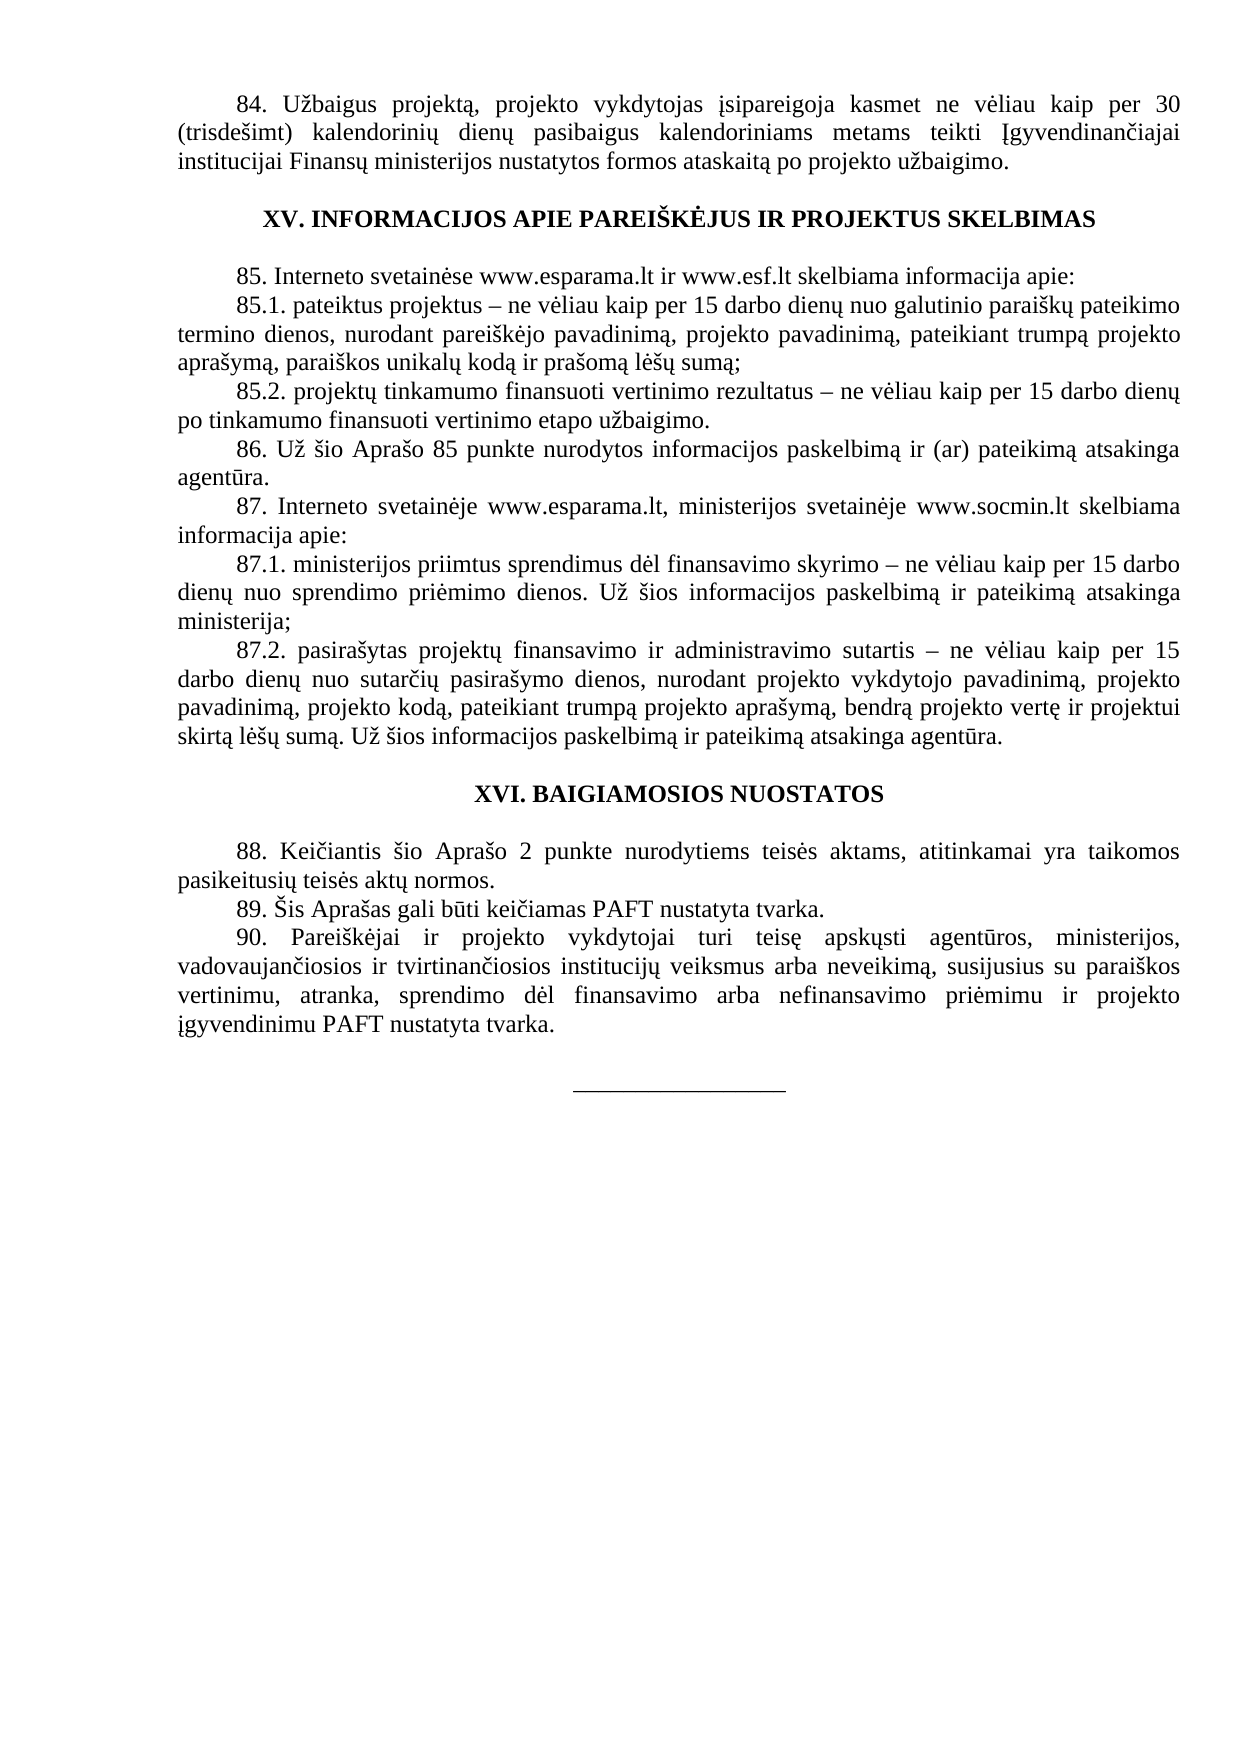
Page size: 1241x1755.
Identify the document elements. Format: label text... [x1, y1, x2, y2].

text 85. Interneto svetainėse www.esparama.lt ir www.esf.lt skelbiama informacija apie: [177, 261, 1181, 290]
text XVI. BAIGIAMOSIOS NUOSTATOS [177, 779, 1181, 807]
text 85.2. projektų tinkamumo finansuoti vertinimo rezultatus – ne vėliau kaip per 15 darbo dienų po tinkamumo finansuoti vertinimo etapo užbaigimo. [177, 376, 1181, 434]
text 86. Už šio Aprašo 85 punkte nurodytos informacijos paskelbimą ir (ar) pateikimą atsakinga agentūra. [177, 434, 1181, 491]
text 87.1. ministerijos priimtus sprendimus dėl finansavimo skyrimo – ne vėliau kaip per 15 darbo dienų nuo sprendimo priėmimo dienos. Už šios informacijos paskelbimą ir pateikimą atsakinga ministerija; [177, 549, 1181, 635]
text 84. Užbaigus projektą, projekto vykdytojas įsipareigoja kasmet ne vėliau kaip per 30 (trisdešimt) kalendorinių dienų pasibaigus kalendoriniams metams teikti Įgyvendinančiajai institucijai Finansų ministerijos nustatytos formos ataskaitą po projekto užbaigimo. [177, 89, 1181, 175]
text 88. Keičiantis šio Aprašo 2 punkte nurodytiems teisės aktams, atitinkamai yra taikomos pasikeitusių teisės aktų normos. [177, 836, 1181, 894]
text 89. Šis Aprašas gali būti keičiamas PAFT nustatyta tvarka. [177, 894, 1181, 922]
text _________________ [177, 1066, 1181, 1095]
text 85.1. pateiktus projektus – ne vėliau kaip per 15 darbo dienų nuo galutinio paraiškų pateikimo termino dienos, nurodant pareiškėjo pavadinimą, projekto pavadinimą, pateikiant trumpą projekto aprašymą, paraiškos unikalų kodą ir prašomą lėšų sumą; [177, 290, 1181, 376]
text 90. Pareiškėjai ir projekto vykdytojai turi teisę apskųsti agentūros, ministerijos, vadovaujančiosios ir tvirtinančiosios institucijų veiksmus arba neveikimą, susijusius su paraiškos vertinimu, atranka, sprendimo dėl finansavimo arba nefinansavimo priėmimu ir projekto įgyvendinimu PAFT nustatyta tvarka. [177, 922, 1181, 1037]
text 87. Interneto svetainėje www.esparama.lt, ministerijos svetainėje www.socmin.lt skelbiama informacija apie: [177, 491, 1181, 549]
text 87.2. pasirašytas projektų finansavimo ir administravimo sutartis – ne vėliau kaip per 15 darbo dienų nuo sutarčių pasirašymo dienos, nurodant projekto vykdytojo pavadinimą, projekto pavadinimą, projekto kodą, pateikiant trumpą projekto aprašymą, bendrą projekto vertę ir projektui skirtą lėšų sumą. Už šios informacijos paskelbimą ir pateikimą atsakinga agentūra. [177, 635, 1181, 750]
text XV. INFORMACIJOS APIE PAREIŠKĖJUS IR PROJEKTUS SKELBIMAS [177, 204, 1181, 232]
